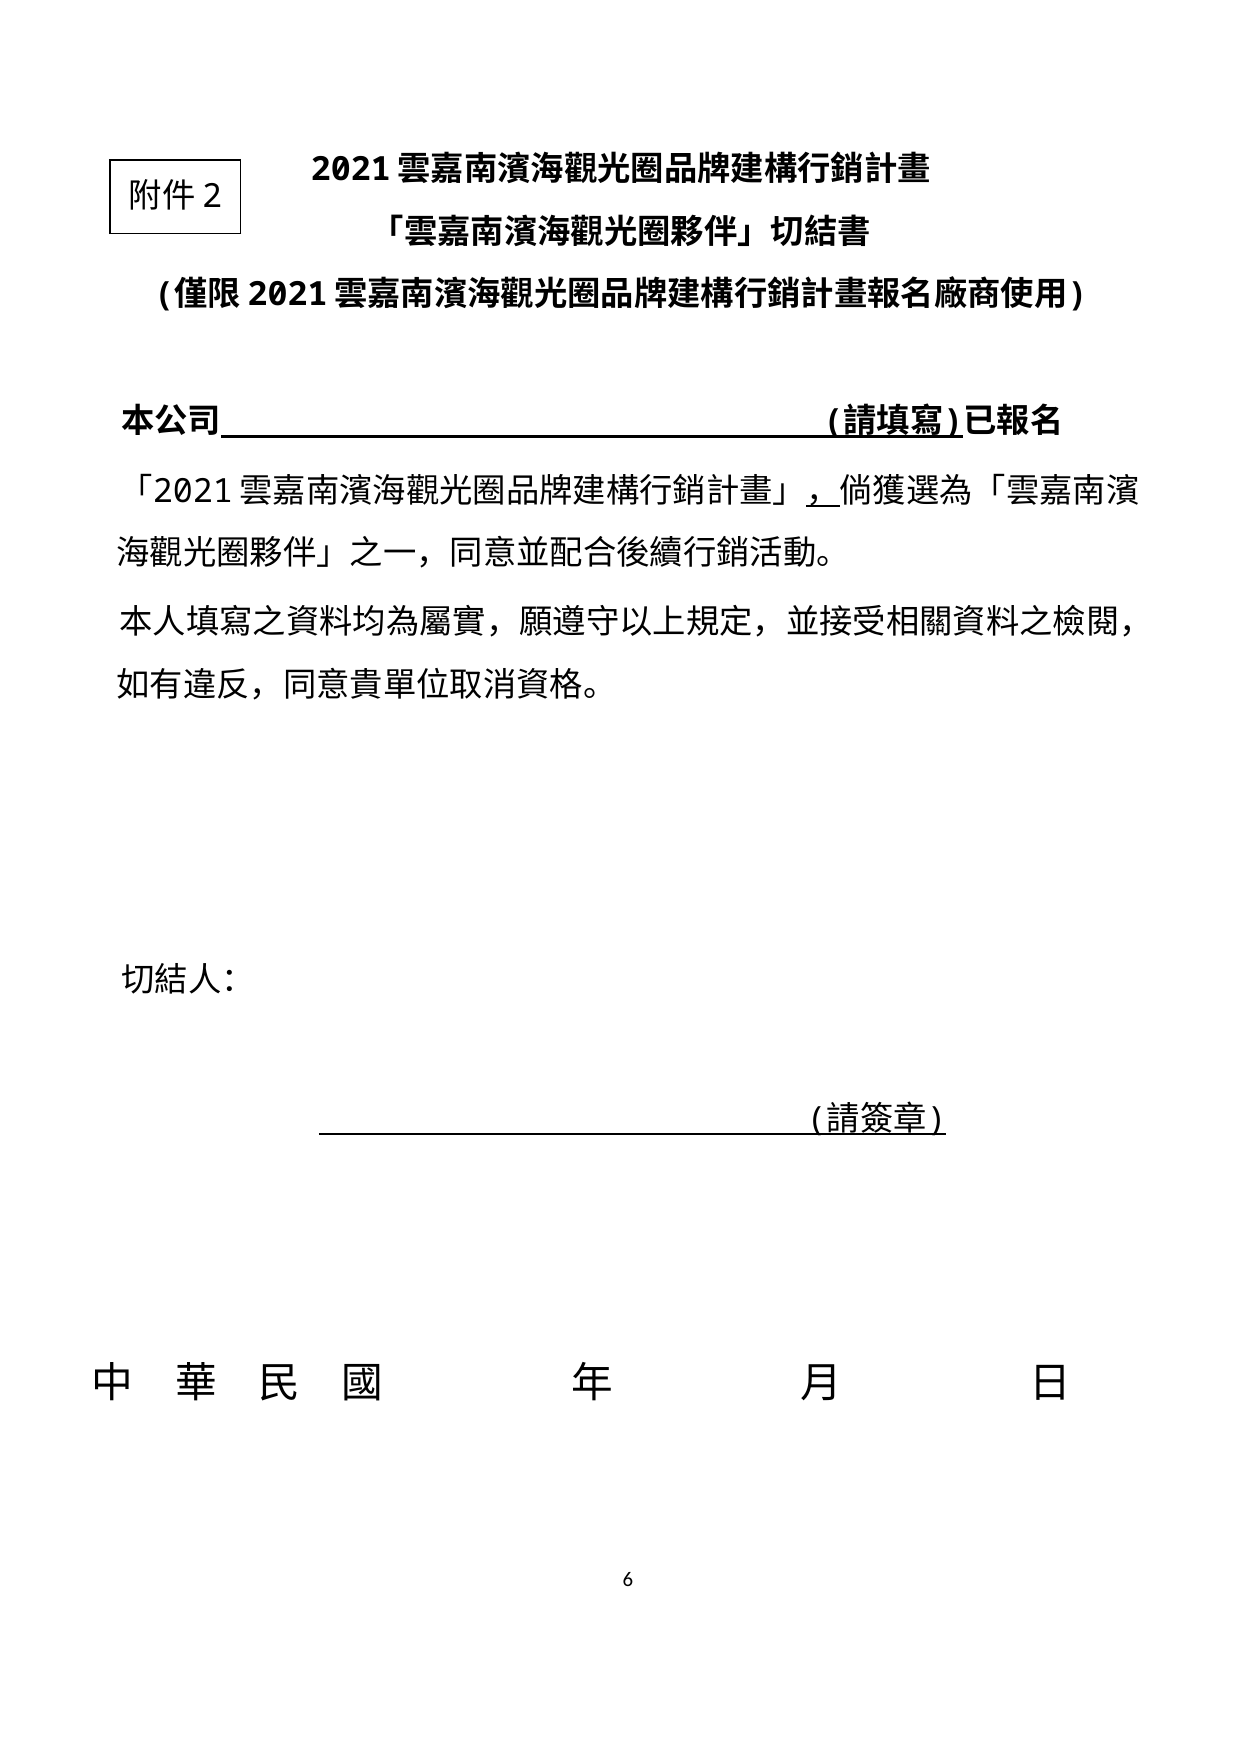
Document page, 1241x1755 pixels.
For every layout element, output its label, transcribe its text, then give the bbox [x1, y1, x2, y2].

text 「2021雲嘉南濱海觀光圈品牌建構行銷計畫」，倘獲選為「雲嘉南濱海觀光圈夥伴」之一，同意並配合後續行銷活動。 [116, 463, 1156, 574]
text 2021雲嘉南濱海觀光圈品牌建構行銷計畫 [111, 161, 240, 233]
text (請簽章) [319, 1091, 1156, 1140]
text 中 華 民 國 年 月 日 [92, 1349, 1163, 1409]
text 附件2 [119, 169, 231, 218]
text (僅限2021雲嘉南濱海觀光圈品牌建構行銷計畫報名廠商使用) [94, 267, 1147, 316]
text 2021雲嘉南濱海觀光圈品牌建構行銷計畫 [94, 142, 1147, 190]
text 本人填寫之資料均為屬實，願遵守以上規定，並接受相關資料之檢閱，如有違反，同意貴單位取消資格。 [116, 595, 1156, 706]
subtitle 本公司 (請填寫)已報名 [92, 394, 1155, 442]
text 切結人： [121, 953, 1156, 1001]
text 「雲嘉南濱海觀光圈夥伴」切結書 [94, 204, 1147, 253]
